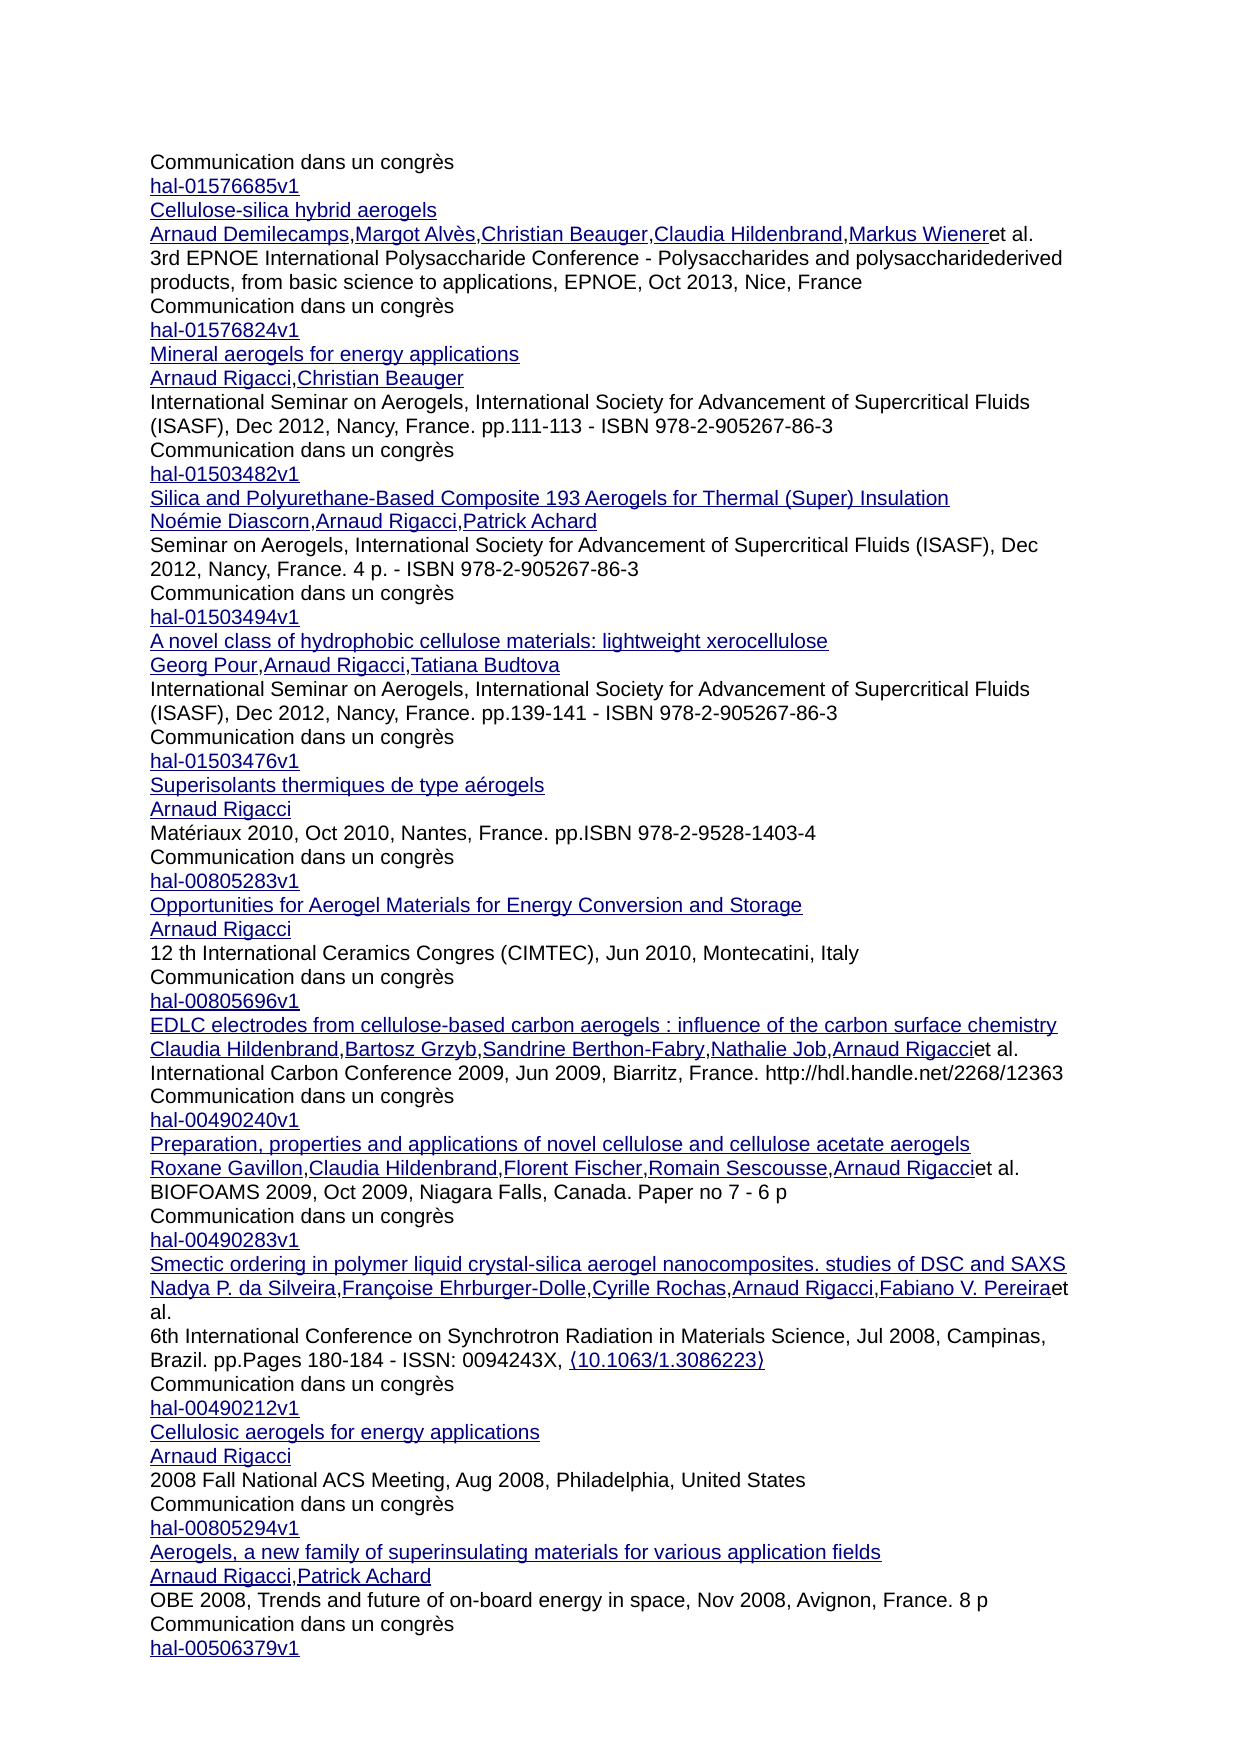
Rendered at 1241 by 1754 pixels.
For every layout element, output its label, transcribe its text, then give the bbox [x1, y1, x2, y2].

table_cell EDLC electrodes from cellulose-based carbon aerogels : influence of the carbon surface chemistry Claudia Hildenbrand,Bartosz Grzyb,Sandrine Berthon-Fabry,Nathalie Job,Arnaud Rigacciet al. International Carbon Conference 2009, Jun 2009, Biarritz, France. http://hdl.handle.net/2268/12363 Communication dans un congrès hal-00490240v1 [150, 1013, 1090, 1132]
table_cell Superisolants thermiques de type aérogels Arnaud Rigacci Matériaux 2010, Oct 2010, Nantes, France. pp.ISBN 978-2-9528-1403-4 Communication dans un congrès hal-00805283v1 [150, 773, 1090, 893]
table_cell Smectic ordering in polymer liquid crystal-silica aerogel nanocomposites. studies of DSC and SAXS Nadya P. da Silveira,Françoise Ehrburger-Dolle,Cyrille Rochas,Arnaud Rigacci,Fabiano V. Pereiraet al. 6th International Conference on Synchrotron Radiation in Materials Science, Jul 2008, Campinas, Brazil. pp.Pages 180-184 - ISSN: 0094243X, ⟨10.1063/1.3086223⟩ Communication dans un congrès hal-00490212v1 [150, 1252, 1090, 1420]
table_cell Aerogels, a new family of superinsulating materials for various application fields Arnaud Rigacci,Patrick Achard OBE 2008, Trends and future of on-board energy in space, Nov 2008, Avignon, France. 8 p Communication dans un congrès hal-00506379v1 [150, 1540, 1090, 1659]
table_cell Preparation, properties and applications of novel cellulose and cellulose acetate aerogels Roxane Gavillon,Claudia Hildenbrand,Florent Fischer,Romain Sescousse,Arnaud Rigacciet al. BIOFOAMS 2009, Oct 2009, Niagara Falls, Canada. Paper no 7 - 6 p Communication dans un congrès hal-00490283v1 [150, 1132, 1090, 1252]
table_cell Cellulosic aerogels for energy applications Arnaud Rigacci 2008 Fall National ACS Meeting, Aug 2008, Philadelphia, United States Communication dans un congrès hal-00805294v1 [150, 1420, 1090, 1539]
table_cell Cellulose-silica hybrid aerogels Arnaud Demilecamps,Margot Alvès,Christian Beauger,Claudia Hildenbrand,Markus Wieneret al. 3rd EPNOE International Polysaccharide Conference - Polysaccharides and polysaccharidederived products, from basic science to applications, EPNOE, Oct 2013, Nice, France Communication dans un congrès hal-01576824v1 [150, 198, 1090, 342]
table_cell Mineral aerogels for energy applications Arnaud Rigacci,Christian Beauger International Seminar on Aerogels, International Society for Advancement of Supercritical Fluids (ISASF), Dec 2012, Nancy, France. pp.111-113 - ISBN 978-2-905267-86-3 Communication dans un congrès hal-01503482v1 [150, 342, 1090, 485]
table_cell A novel class of hydrophobic cellulose materials: lightweight xerocellulose Georg Pour,Arnaud Rigacci,Tatiana Budtova International Seminar on Aerogels, International Society for Advancement of Supercritical Fluids (ISASF), Dec 2012, Nancy, France. pp.139-141 - ISBN 978-2-905267-86-3 Communication dans un congrès hal-01503476v1 [150, 629, 1090, 773]
table_cell Opportunities for Aerogel Materials for Energy Conversion and Storage Arnaud Rigacci 12 th International Ceramics Congres (CIMTEC), Jun 2010, Montecatini, Italy Communication dans un congrès hal-00805696v1 [150, 893, 1090, 1012]
table_cell Silica and Polyurethane-Based Composite 193 Aerogels for Thermal (Super) Insulation Noémie Diascorn,Arnaud Rigacci,Patrick Achard Seminar on Aerogels, International Society for Advancement of Supercritical Fluids (ISASF), Dec 2012, Nancy, France. 4 p. - ISBN 978-2-905267-86-3 Communication dans un congrès hal-01503494v1 [150, 485, 1090, 629]
table_cell Communication dans un congrès hal-01576685v1 [150, 150, 1090, 198]
